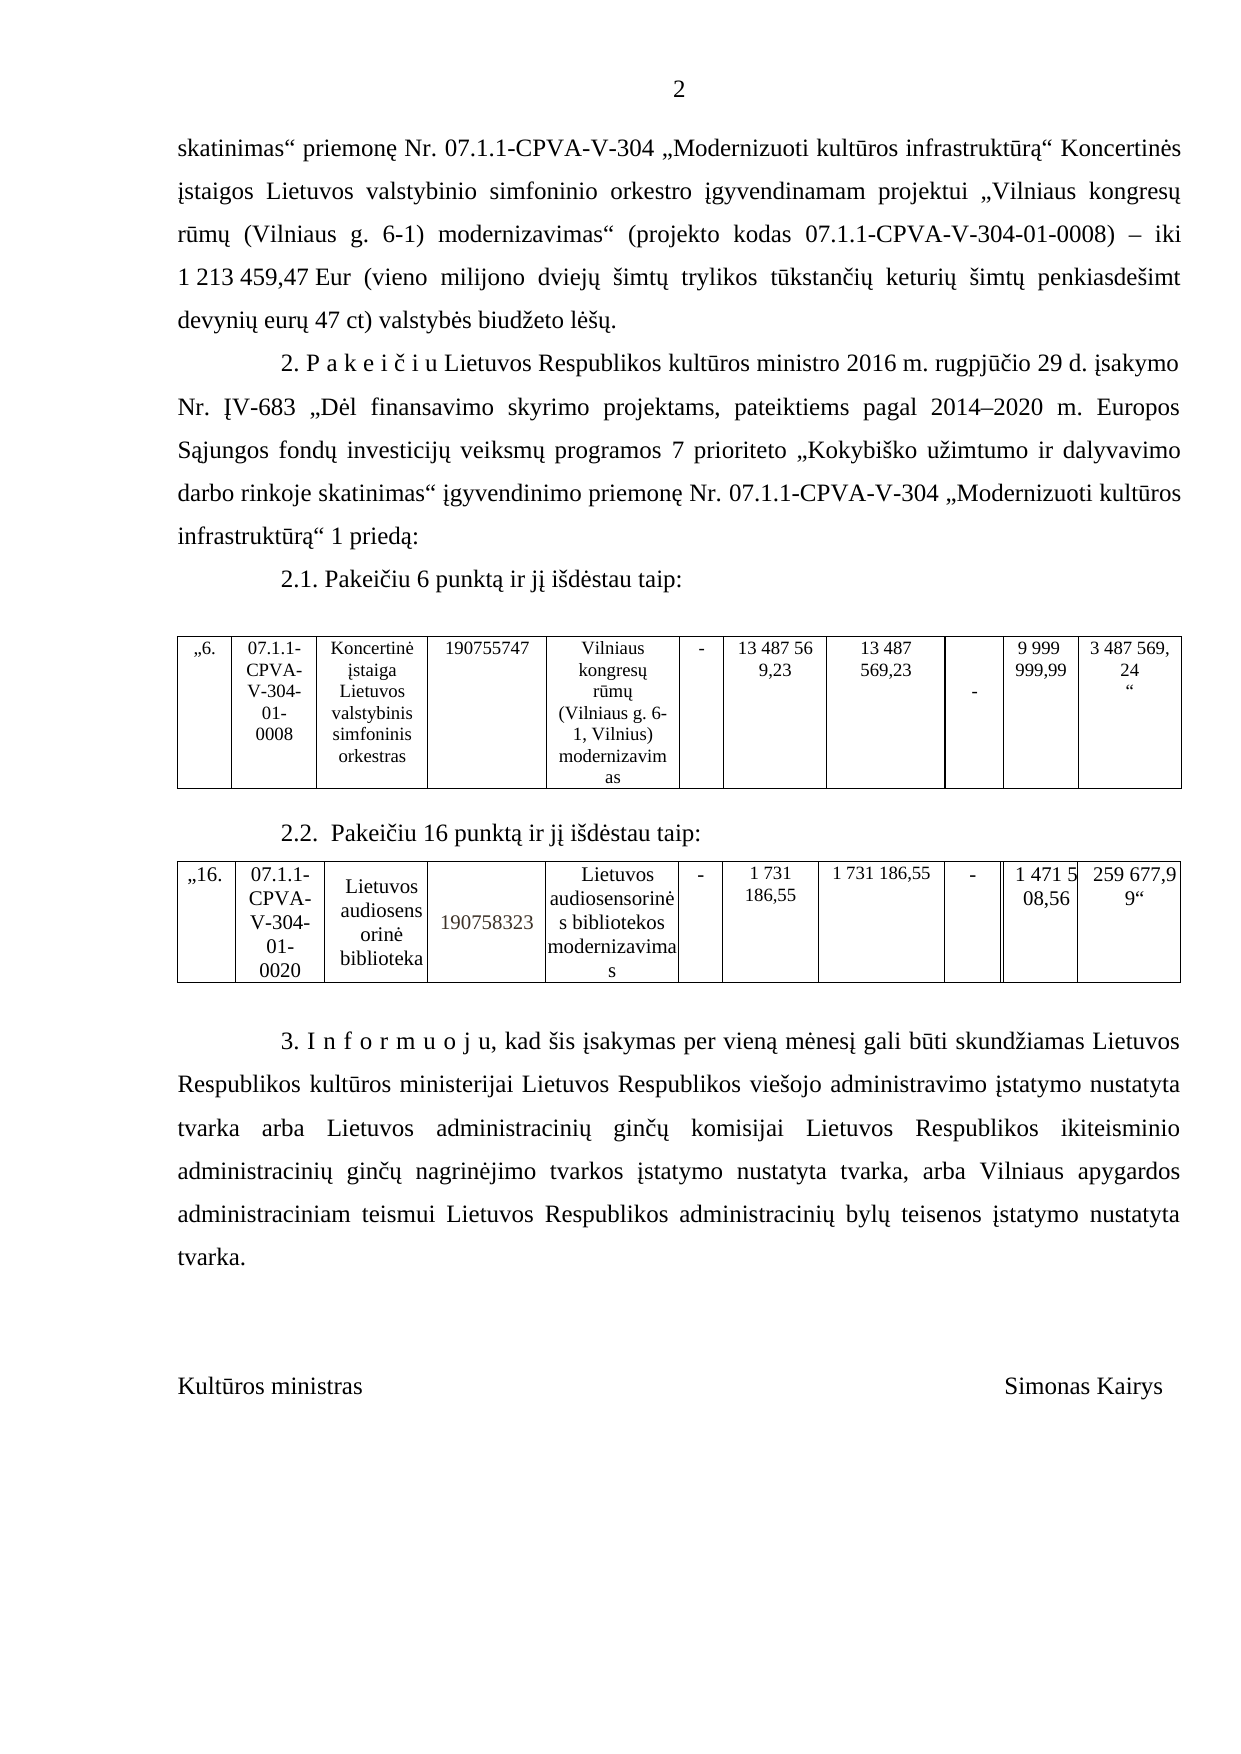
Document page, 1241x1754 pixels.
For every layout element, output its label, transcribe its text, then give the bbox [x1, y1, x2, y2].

text skatinimas“ priemonę Nr. 07.1.1-CPVA-V-304 „Modernizuoti kultūros infrastruktūrą“ Koncertinės įstaigos Lietuvos valstybinio simfoninio orkestro įgyvendinamam projektui „Vilniaus kongresų rūmų (Vilniaus g. 6-1) modernizavimas“ (projekto kodas 07.1.1-CPVA-V-304-01-0008) – iki 1 213 459,47 Eur (vieno milijono dviejų šimtų trylikos tūkstančių keturių šimtų penkiasdešimt devynių eurų 47 ct) valstybės biudžeto lėšų. [177, 133, 1181, 334]
table_header 07.1.1-CPVA-V-304-01-0008 [232, 637, 316, 788]
table_header Vilniaus kongresų rūmų (Vilniaus g. 6-1, Vilnius) modernizavimas [547, 637, 679, 788]
table_header 1 471 508,56 [1004, 862, 1077, 982]
text 3. I n f o r m u o j u, kad šis įsakymas per vieną mėnesį gali būti skundžiamas Lietuvos Respublikos kultūros ministerijai Lietuvos Respublikos viešojo administravimo įstatymo nustatyta tvarka arba Lietuvos administracinių ginčų komisijai Lietuvos Respublikos ikiteisminio administracinių ginčų nagrinėjimo tvarkos įstatymo nustatyta tvarka, arba Vilniaus apygardos administraciniam teismui Lietuvos Respublikos administracinių bylų teisenos įstatymo nustatyta tvarka. [177, 1026, 1181, 1271]
table_header 190758323 [428, 862, 545, 982]
text 2.2. Pakeičiu 16 punktą ir jį išdėstau taip: [177, 818, 1181, 847]
table_header 190755747 [428, 637, 546, 788]
text Kultūros ministras Simonas Kairys [177, 1371, 1181, 1400]
table_header 1 731 186,55 [819, 862, 944, 982]
table_header „16. [178, 862, 235, 982]
table_header 3 487 569,24 “ [1079, 637, 1181, 788]
table_header Lietuvos audiosensorinės bibliotekos modernizavimas [546, 862, 678, 982]
table_header 07.1.1-CPVA-V-304-01-0020 [236, 862, 324, 982]
table_header Lietuvos audiosensorinė biblioteka [325, 862, 427, 982]
table_header „6. [178, 637, 231, 788]
table_header 9 999 999,99 [1004, 637, 1078, 788]
table_header - [680, 637, 723, 788]
table_header - [945, 862, 1000, 982]
text 2.1. Pakeičiu 6 punktą ir jį išdėstau taip: [177, 564, 1181, 593]
table_header 13 487 569,23 [724, 637, 826, 788]
table_header - [946, 637, 1003, 788]
text 2. P a k e i č i u Lietuvos Respublikos kultūros ministro 2016 m. rugpjūčio 29 d. įsakymo Nr. ĮV-683 „Dėl finansavimo skyrimo projektams, pateiktiems pagal 2014–2020 m. Europos Sąjungos fondų investicijų veiksmų programos 7 prioriteto „Kokybiško užimtumo ir dalyvavimo darbo rinkoje skatinimas“ įgyvendinimo priemonę Nr. 07.1.1-CPVA-V-304 „Modernizuoti kultūros infrastruktūrą“ 1 priedą: [177, 348, 1181, 550]
table_header - [679, 862, 722, 982]
table_header 1 731 186,55 [723, 862, 818, 982]
table_header 13 487 569,23 [827, 637, 944, 788]
table_header 259 677,99“ [1078, 862, 1180, 982]
table_header Koncertinė įstaiga Lietuvos valstybinis simfoninis orkestras [317, 637, 427, 788]
